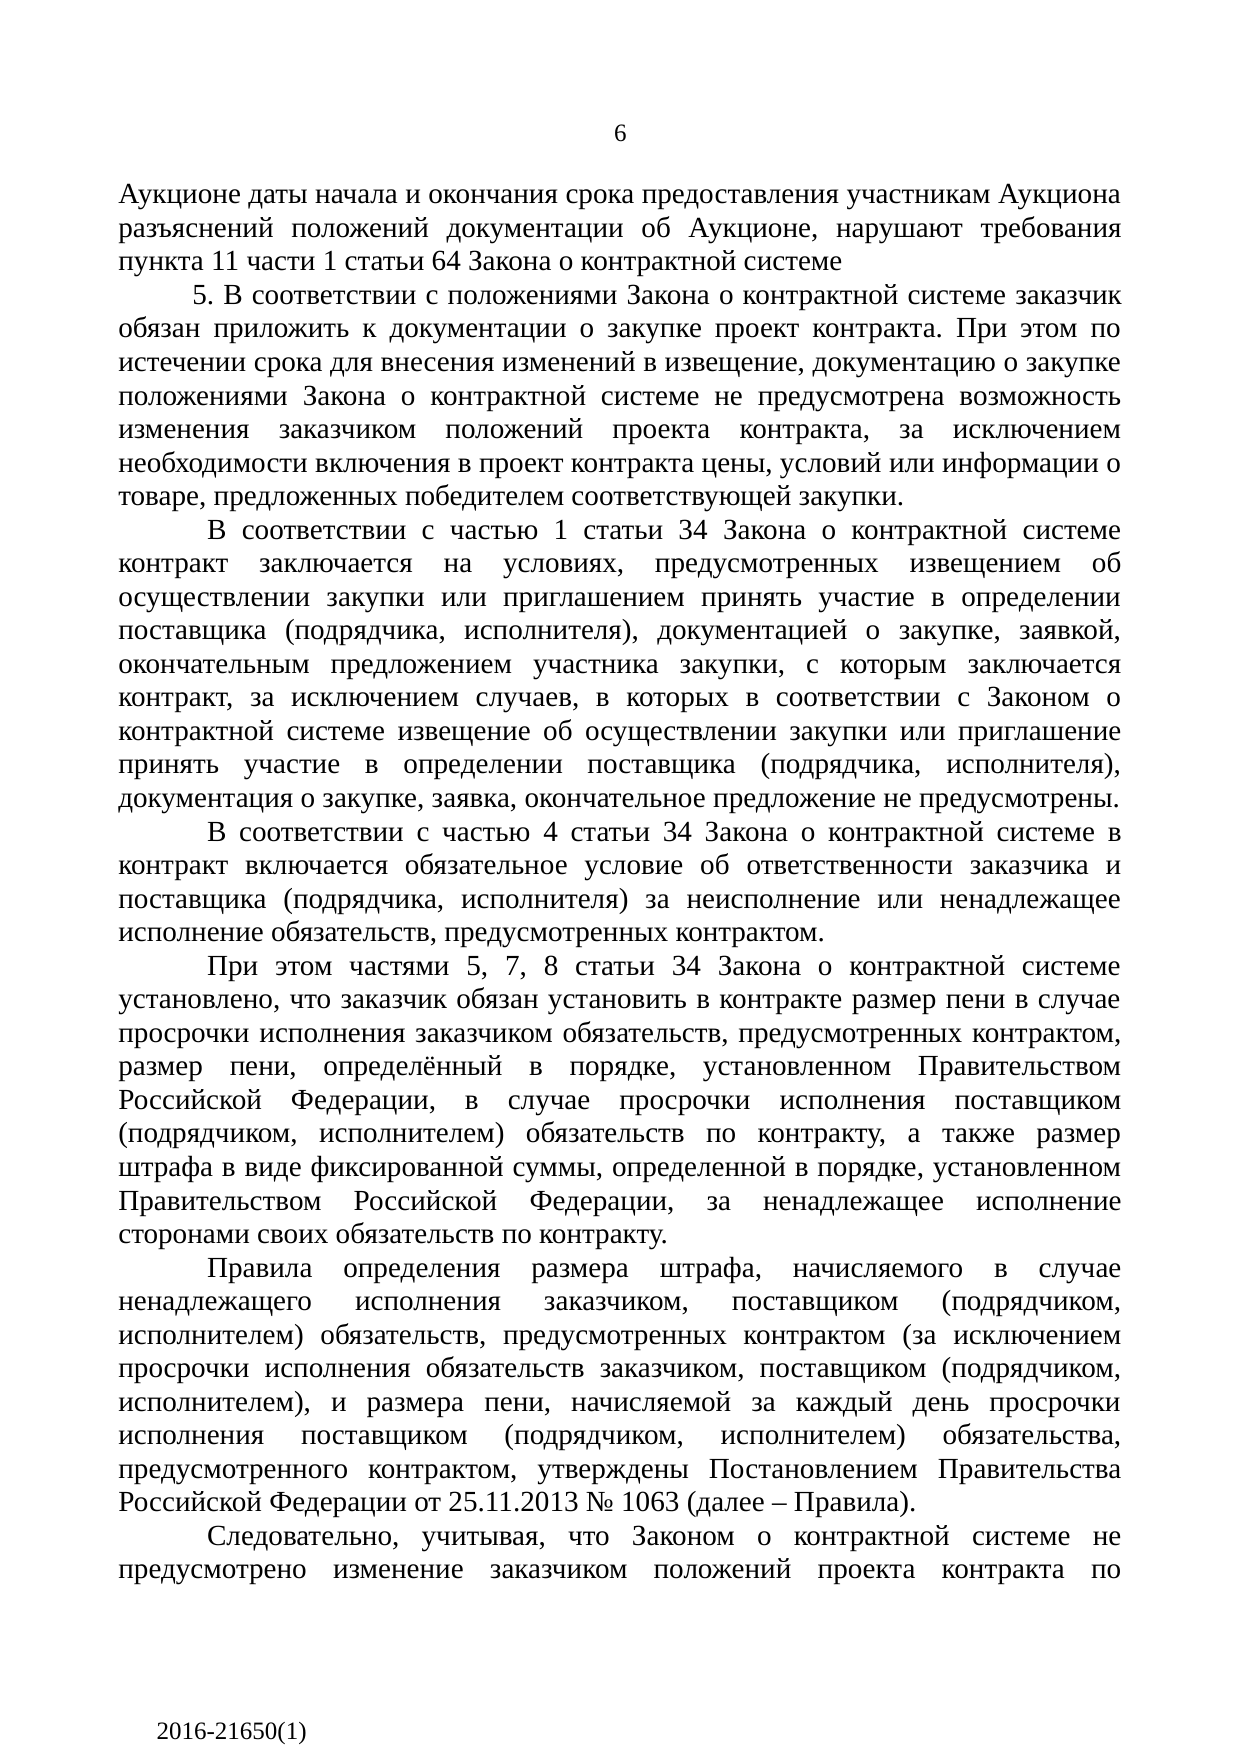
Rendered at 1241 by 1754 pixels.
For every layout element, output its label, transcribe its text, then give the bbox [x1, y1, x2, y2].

text Следовательно, учитывая, что Законом о контрактной системе не предусмотрено изменение заказчиком положений проекта контракта по [118, 1518, 1122, 1585]
text В соответствии с частью 4 статьи 34 Закона о контрактной системе в контракт включается обязательное условие об ответственности заказчика и поставщика (подрядчика, исполнителя) за неисполнение или ненадлежащее исполнение обязательств, предусмотренных контрактом. [118, 814, 1122, 948]
text В соответствии с частью 1 статьи 34 Закона о контрактной системе контракт заключается на условиях, предусмотренных извещением об осуществлении закупки или приглашением принять участие в определении поставщика (подрядчика, исполнителя), документацией о закупке, заявкой, окончательным предложением участника закупки, с которым заключается контракт, за исключением случаев, в которых в соответствии с Законом о контрактной системе извещение об осуществлении закупки или приглашение принять участие в определении поставщика (подрядчика, исполнителя), документация о закупке, заявка, окончательное предложение не предусмотрены. [118, 512, 1122, 814]
text Аукционе даты начала и окончания срока предоставления участникам Аукциона разъяснений положений документации об Аукционе, нарушают требования пункта 11 части 1 статьи 64 Закона о контрактной системе [118, 176, 1122, 277]
text 5. В соответствии с положениями Закона о контрактной системе заказчик обязан приложить к документации о закупке проект контракта. При этом по истечении срока для внесения изменений в извещение, документацию о закупке положениями Закона о контрактной системе не предусмотрена возможность изменения заказчиком положений проекта контракта, за исключением необходимости включения в проект контракта цены, условий или информации о товаре, предложенных победителем соответствующей закупки. [118, 277, 1122, 512]
text Правила определения размера штрафа, начисляемого в случае ненадлежащего исполнения заказчиком, поставщиком (подрядчиком, исполнителем) обязательств, предусмотренных контрактом (за исключением просрочки исполнения обязательств заказчиком, поставщиком (подрядчиком, исполнителем), и размера пени, начисляемой за каждый день просрочки исполнения поставщиком (подрядчиком, исполнителем) обязательства, предусмотренного контрактом, утверждены Постановлением Правительства Российской Федерации от 25.11.2013 № 1063 (далее – Правила). [118, 1250, 1122, 1518]
text При этом частями 5, 7, 8 статьи 34 Закона о контрактной системе установлено, что заказчик обязан установить в контракте размер пени в случае просрочки исполнения заказчиком обязательств, предусмотренных контрактом, размер пени, определённый в порядке, установленном Правительством Российской Федерации, в случае просрочки исполнения поставщиком (подрядчиком, исполнителем) обязательств по контракту, а также размер штрафа в виде фиксированной суммы, определенной в порядке, установленном Правительством Российской Федерации, за ненадлежащее исполнение сторонами своих обязательств по контракту. [118, 948, 1122, 1250]
